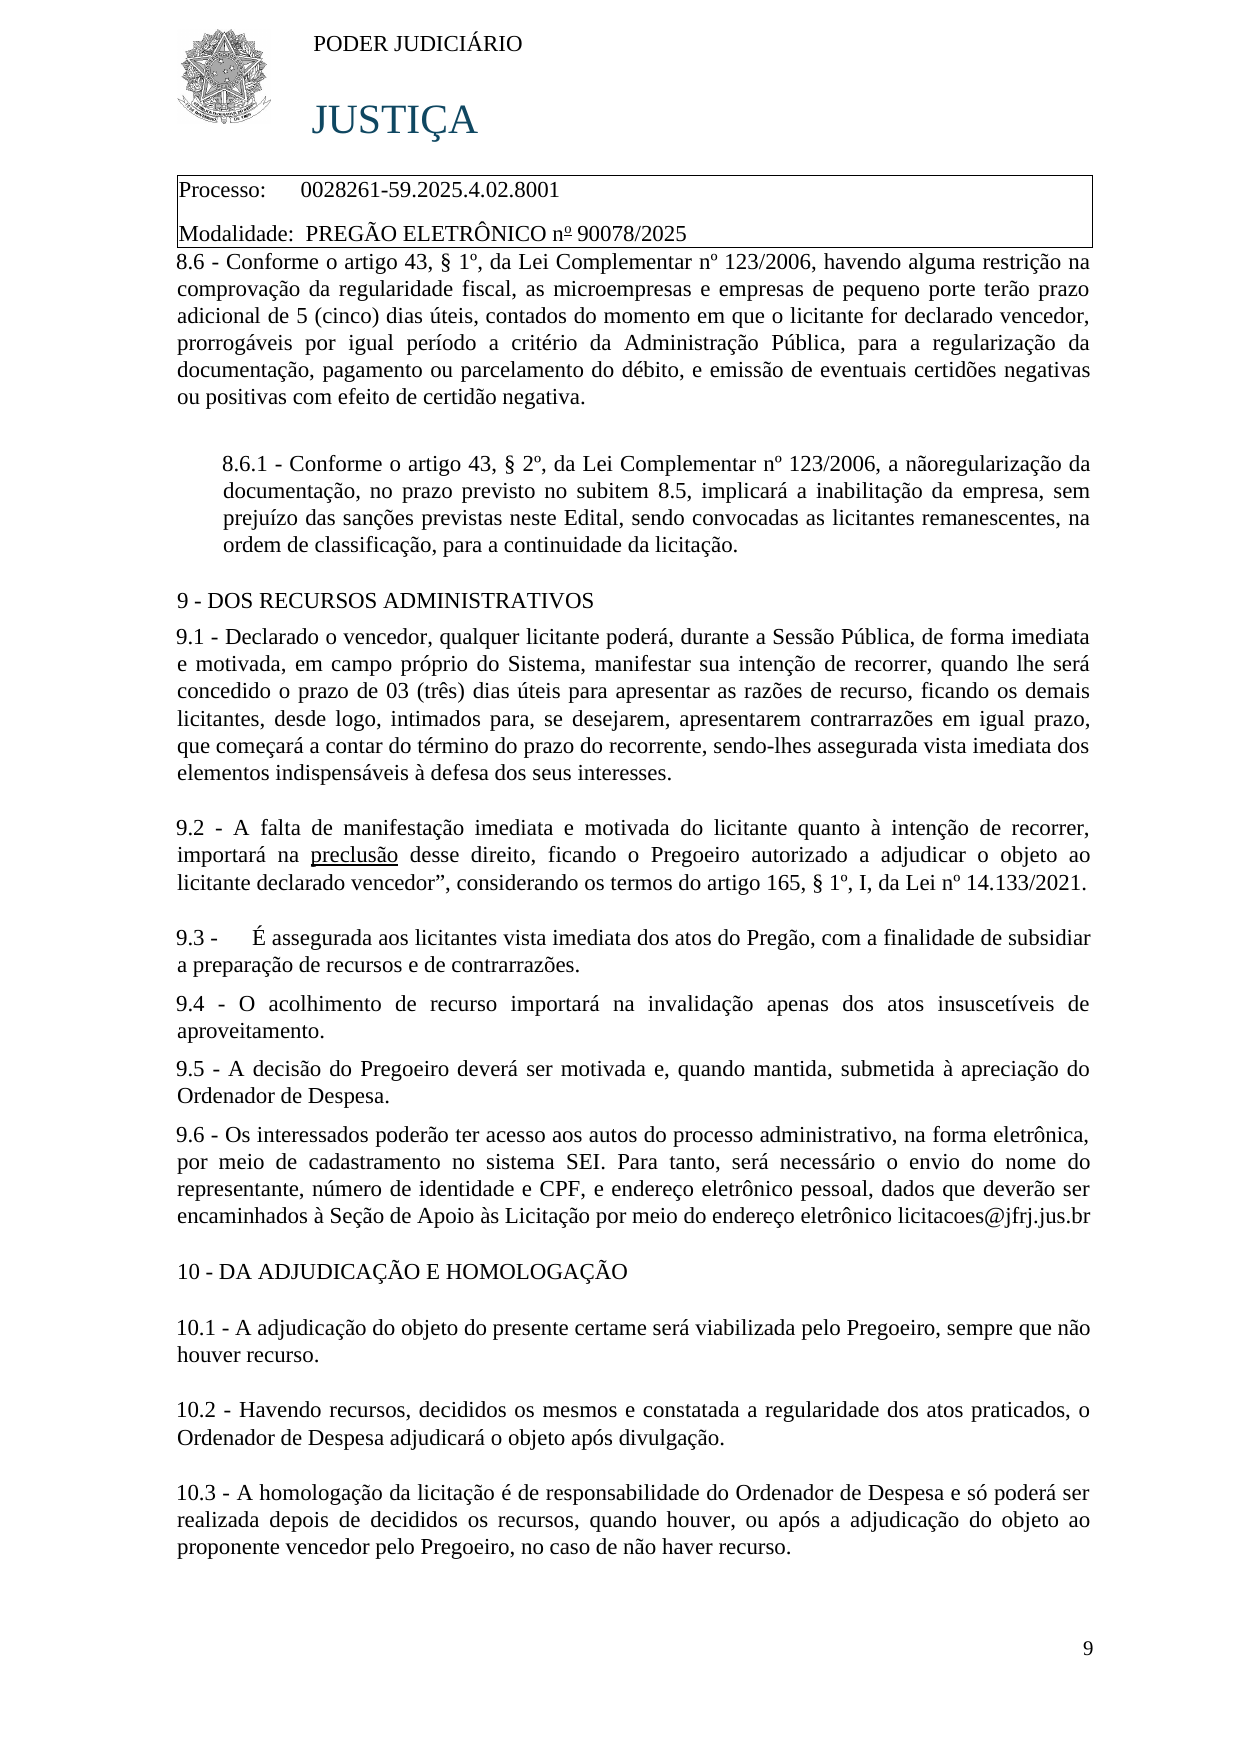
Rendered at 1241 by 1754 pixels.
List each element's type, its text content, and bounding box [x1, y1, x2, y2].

text 8.6 - Conforme o artigo 43, § 1º, da Lei Complementar nº 123/2006, havendo alguma restrição na comprovação da regularidade fiscal, as microempresas e empresas de pequeno porte terão prazo adicional de 5 (cinco) dias úteis, contados do momento em que o licitante for declarado vencedor, prorrogáveis por igual período a critério da Administração Pública, para a regularização da documentação, pagamento ou parcelamento do débito, e emissão de eventuais certidões negativas ou positivas com efeito de certidão negativa. [177, 248, 1093, 409]
subtitle 9 - DOS RECURSOS ADMINISTRATIVOS [177, 587, 1093, 613]
text 10.2 - Havendo recursos, decididos os mesmos e constatada a regularidade dos atos praticados, o Ordenador de Despesa adjudicará o objeto após divulgação. [176, 1397, 1092, 1450]
text 9.1 - Declarado o vencedor, qualquer licitante poderá, durante a Sessão Pública, de forma imediata e motivada, em campo próprio do Sistema, manifestar sua intenção de recorrer, quando lhe será concedido o prazo de 03 (três) dias úteis para apresentar as razões de recurso, ficando os demais licitantes, desde logo, intimados para, se desejarem, apresentarem contrarrazões em igual prazo, que começará a contar do término do prazo do recorrente, sendo-lhes assegurada vista imediata dos elementos indispensáveis à defesa dos seus interesses. [176, 623, 1092, 785]
text 9.6 - Os interessados poderão ter acesso aos autos do processo administrativo, na forma eletrônica, por meio de cadastramento no sistema SEI. Para tanto, será necessário o envio do nome do representante, número de identidade e CPF, e endereço eletrônico pessoal, dados que deverão ser encaminhados à Seção de Apoio às Licitação por meio do endereço eletrônico licitacoes@jfrj.jus.br [176, 1121, 1092, 1228]
subtitle 10 - DA ADJUDICAÇÃO E HOMOLOGAÇÃO [177, 1258, 1093, 1284]
text 10.3 - A homologação da licitação é de responsabilidade do Ordenador de Despesa e só poderá ser realizada depois de decididos os recursos, quando houver, ou após a adjudicação do objeto ao proponente vencedor pelo Pregoeiro, no caso de não haver recurso. [176, 1479, 1092, 1560]
text 9.5 - A decisão do Pregoeiro deverá ser motivada e, quando mantida, submetida à apreciação do Ordenador de Despesa. [176, 1055, 1092, 1109]
text 8.6.1 - Conforme o artigo 43, § 2º, da Lei Complementar nº 123/2006, a nãoregularização da documentação, no prazo previsto no subitem 8.5, implicará a inabilitação da empresa, sem prejuízo das sanções previstas neste Edital, sendo convocadas as licitantes remanescentes, na ordem de classificação, para a continuidade da licitação. [222, 450, 1092, 558]
text 9.2 - A falta de manifestação imediata e motivada do licitante quanto à intenção de recorrer, importará na preclusão desse direito, ficando o Pregoeiro autorizado a adjudicar o objeto ao licitante declarado vencedor”, considerando os termos do artigo 165, § 1º, I, da Lei nº 14.133/2021. [176, 814, 1092, 895]
text 10.1 - A adjudicação do objeto do presente certame será viabilizada pelo Pregoeiro, sempre que não houver recurso. [176, 1314, 1092, 1367]
text 9.3 - É assegurada aos licitantes vista imediata dos atos do Pregão, com a finalidade de subsidiar a preparação de recursos e de contrarrazões. [176, 924, 1092, 977]
text 9.4 - O acolhimento de recurso importará na invalidação apenas dos atos insuscetíveis de aproveitamento. [176, 990, 1092, 1043]
